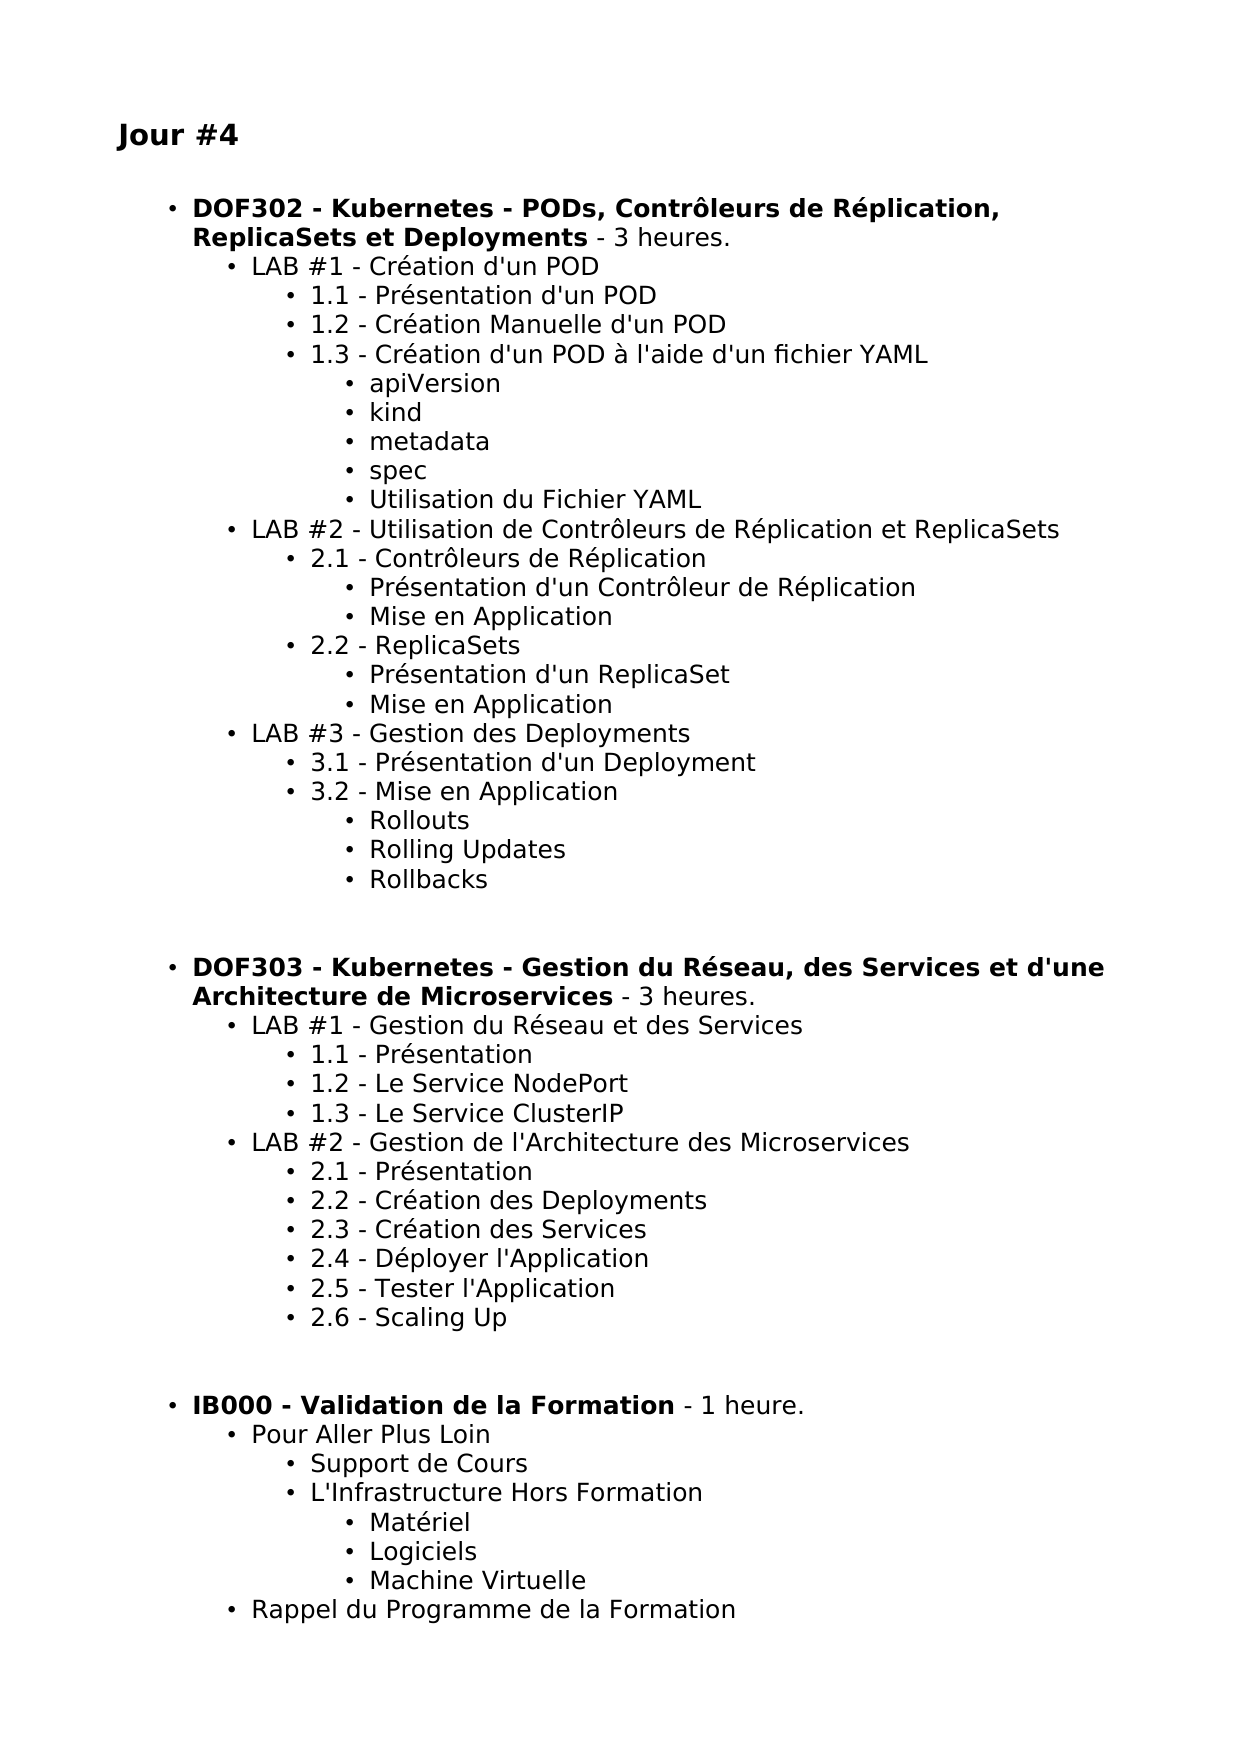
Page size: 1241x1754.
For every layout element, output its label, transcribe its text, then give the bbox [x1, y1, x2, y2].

list 1.2 - Le Service NodePort [295, 1070, 1122, 1099]
list 2.5 - Tester l'Application [295, 1274, 1122, 1303]
list spec [354, 457, 1122, 486]
list 2.3 - Création des Services [295, 1216, 1122, 1245]
list 2.6 - Scaling Up [295, 1303, 1122, 1332]
list LAB #3 - Gestion des Deployments [236, 719, 1122, 748]
list 2.2 - ReplicaSets [295, 632, 1122, 661]
list apiVersion [354, 369, 1122, 398]
list Rollbacks [354, 865, 1122, 894]
list LAB #2 - Gestion de l'Architecture des Microservices [236, 1128, 1122, 1157]
list Rappel du Programme de la Formation [236, 1595, 1122, 1624]
list 2.1 - Présentation [295, 1157, 1122, 1186]
list DOF302 - Kubernetes - PODs, Contrôleurs de Réplication, ReplicaSets et Deployments - 3 heures. [177, 194, 1122, 252]
list DOF303 - Kubernetes - Gestion du Réseau, des Services et d'une Architecture de Microservices - 3 heures. [177, 953, 1122, 1011]
list Machine Virtuelle [354, 1566, 1122, 1595]
list Utilisation du Fichier YAML [354, 486, 1122, 515]
list Matériel [354, 1508, 1122, 1537]
list Rolling Updates [354, 836, 1122, 865]
list kind [354, 398, 1122, 427]
list 2.2 - Création des Deployments [295, 1186, 1122, 1216]
list LAB #2 - Utilisation de Contrôleurs de Réplication et ReplicaSets [236, 515, 1122, 544]
list IB000 - Validation de la Formation - 1 heure. [177, 1391, 1122, 1420]
list Support de Cours [295, 1449, 1122, 1479]
list Logiciels [354, 1537, 1122, 1566]
list 2.1 - Contrôleurs de Réplication [295, 544, 1122, 573]
list 1.2 - Création Manuelle d'un POD [295, 311, 1122, 340]
list Présentation d'un ReplicaSet [354, 661, 1122, 690]
list LAB #1 - Gestion du Réseau et des Services [236, 1011, 1122, 1041]
list 3.2 - Mise en Application [295, 777, 1122, 807]
list Mise en Application [354, 690, 1122, 719]
list 1.3 - Le Service ClusterIP [295, 1099, 1122, 1128]
list Pour Aller Plus Loin [236, 1420, 1122, 1449]
list L'Infrastructure Hors Formation [295, 1479, 1122, 1508]
list 2.4 - Déployer l'Application [295, 1245, 1122, 1274]
list LAB #1 - Création d'un POD [236, 252, 1122, 282]
subtitle Jour #4 [118, 118, 1122, 152]
list 1.1 - Présentation [295, 1041, 1122, 1070]
list Présentation d'un Contrôleur de Réplication [354, 573, 1122, 602]
list Rollouts [354, 807, 1122, 836]
list 1.1 - Présentation d'un POD [295, 282, 1122, 311]
list Mise en Application [354, 602, 1122, 632]
list 1.3 - Création d'un POD à l'aide d'un fichier YAML [295, 340, 1122, 369]
list 3.1 - Présentation d'un Deployment [295, 748, 1122, 777]
list metadata [354, 427, 1122, 457]
